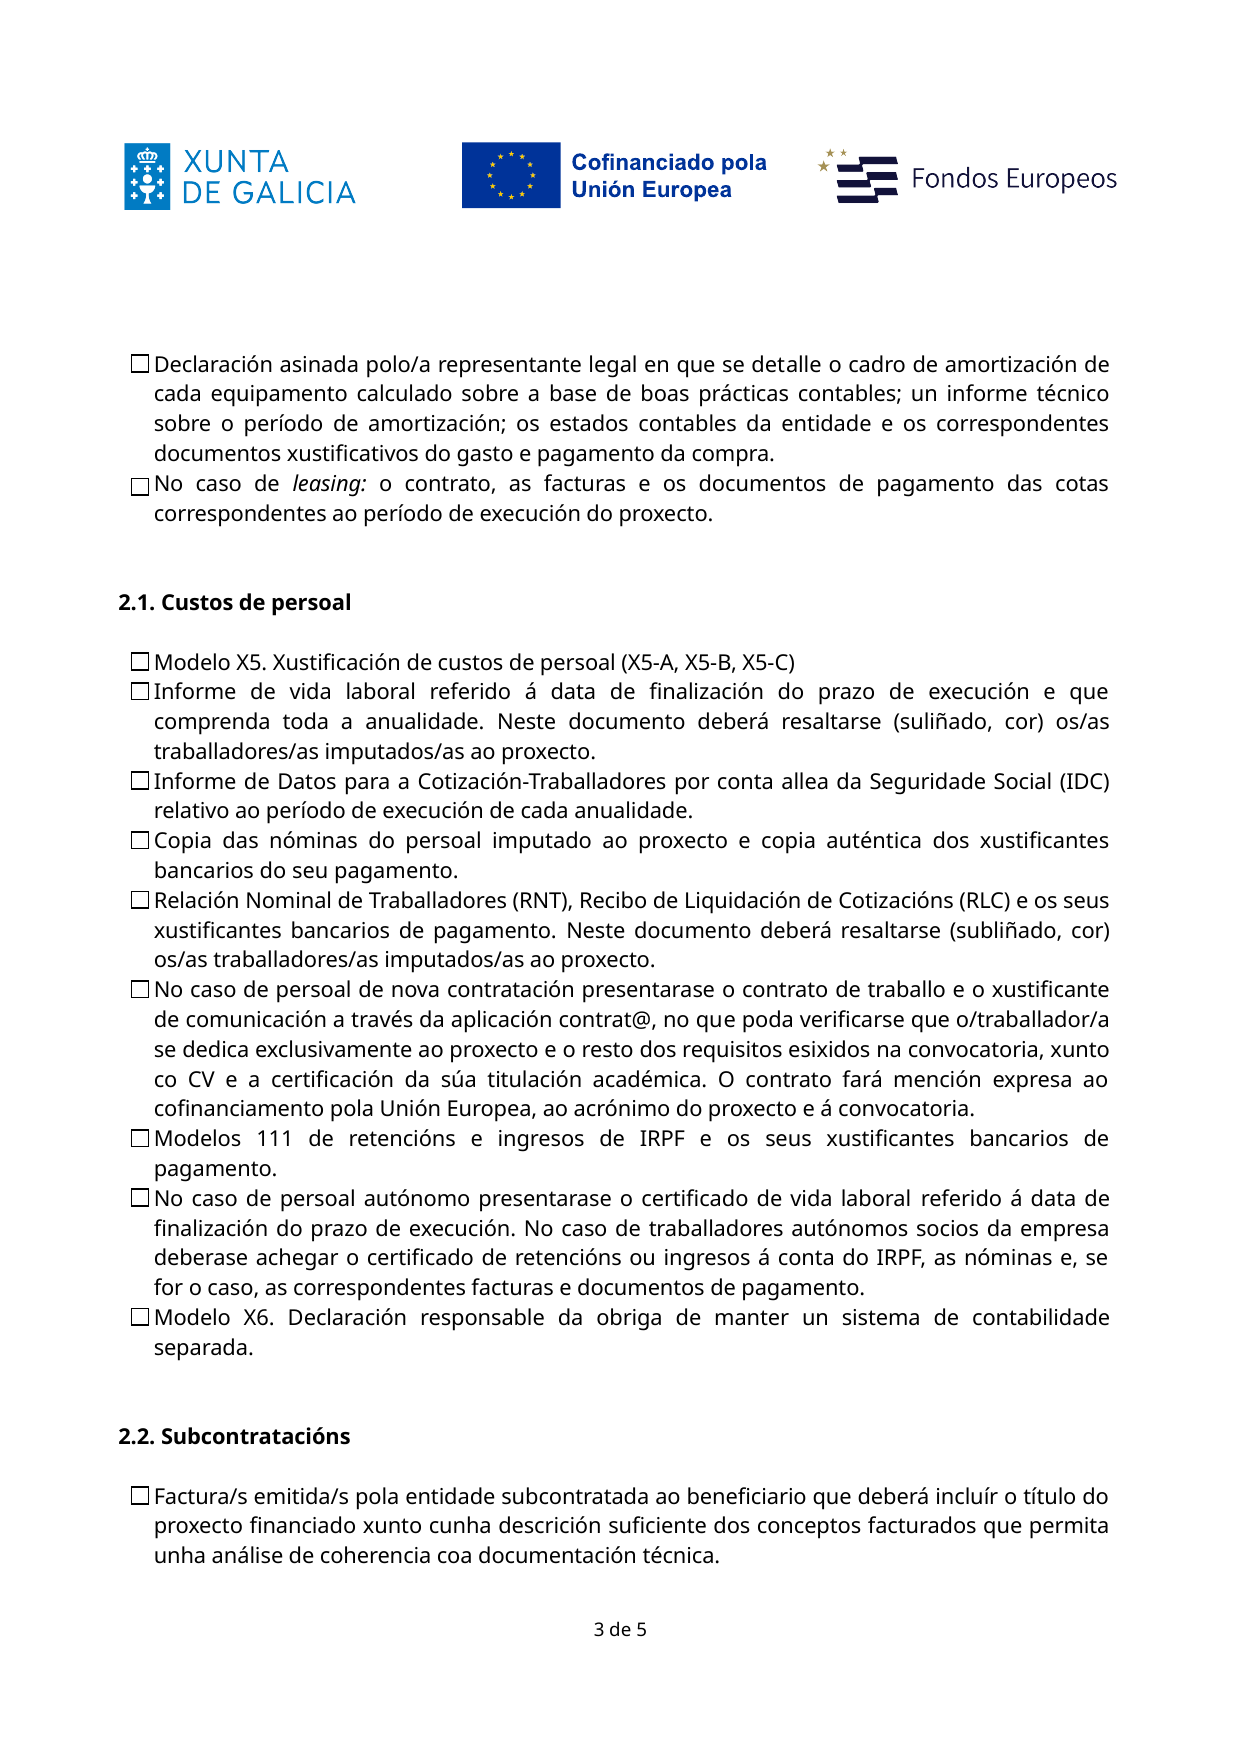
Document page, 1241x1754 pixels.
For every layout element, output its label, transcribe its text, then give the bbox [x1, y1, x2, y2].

text No caso de persoal de nova contratación presentarase o contrato de traballo e o xustificante de comunicación a través da aplicación contrat@, no que poda verificarse que o/traballador/a se dedica exclusivamente ao proxecto e o resto dos requisitos esixidos na convocatoria, xunto co CV e a certificación da súa titulación académica. O contrato fará mención expresa ao cofinanciamento pola Unión Europea, ao acrónimo do proxecto e á convocatoria. [130, 974, 1110, 1123]
picture [811, 142, 1122, 208]
text Modelo X6. Declaración responsable da obriga de manter un sistema de contabilidade separada. [130, 1302, 1110, 1361]
text 2.2. Subcontratacións [118, 1421, 1122, 1451]
text Copia das nóminas do persoal imputado ao proxecto e copia auténtica dos xustificantes bancarios do seu pagamento. [130, 825, 1110, 885]
text Informe de Datos para a Cotización-Traballadores por conta allea da Seguridade Social (IDC) relativo ao período de execución de cada anualidade. [130, 766, 1110, 825]
text Modelo X5. Xustificación de custos de persoal (X5-A, X5-B, X5-C) [130, 646, 1110, 676]
text 2.1. Custos de persoal [118, 587, 1122, 617]
text Declaración asinada polo/a representante legal en que se detalle o cadro de amortización de cada equipamento calculado sobre a base de boas prácticas contables; un informe técnico sobre o período de amortización; os estados contables da entidade e os correspondentes documentos xustificativos do gasto e pagamento da compra. [130, 348, 1110, 468]
text No caso de persoal autónomo presentarase o certificado de vida laboral referido á data de finalización do prazo de execución. No caso de traballadores autónomos socios da empresa deberase achegar o certificado de retencións ou ingresos á conta do IRPF, as nóminas e, se for o caso, as correspondentes facturas e documentos de pagamento. [130, 1183, 1110, 1302]
text Factura/s emitida/s pola entidade subcontratada ao beneficiario que deberá incluír o título do proxecto financiado xunto cunha descrición suficiente dos conceptos facturados que permita unha análise de coherencia coa documentación técnica. [130, 1481, 1110, 1570]
text Relación Nominal de Traballadores (RNT), Recibo de Liquidación de Cotizacións (RLC) e os seus xustificantes bancarios de pagamento. Neste documento deberá resaltarse (subliñado, cor) os/as traballadores/as imputados/as ao proxecto. [130, 885, 1110, 974]
text Modelos 111 de retencións e ingresos de IRPF e os seus xustificantes bancarios de pagamento. [130, 1123, 1110, 1183]
text Informe de vida laboral referido á data de finalización do prazo de execución e que comprenda toda a anualidade. Neste documento deberá resaltarse (suliñado, cor) os/as traballadores/as imputados/as ao proxecto. [130, 676, 1110, 766]
text No caso de leasing: o contrato, as facturas e os documentos de pagamento das cotas correspondentes ao período de execución do proxecto. [130, 468, 1110, 527]
picture [124, 143, 356, 210]
